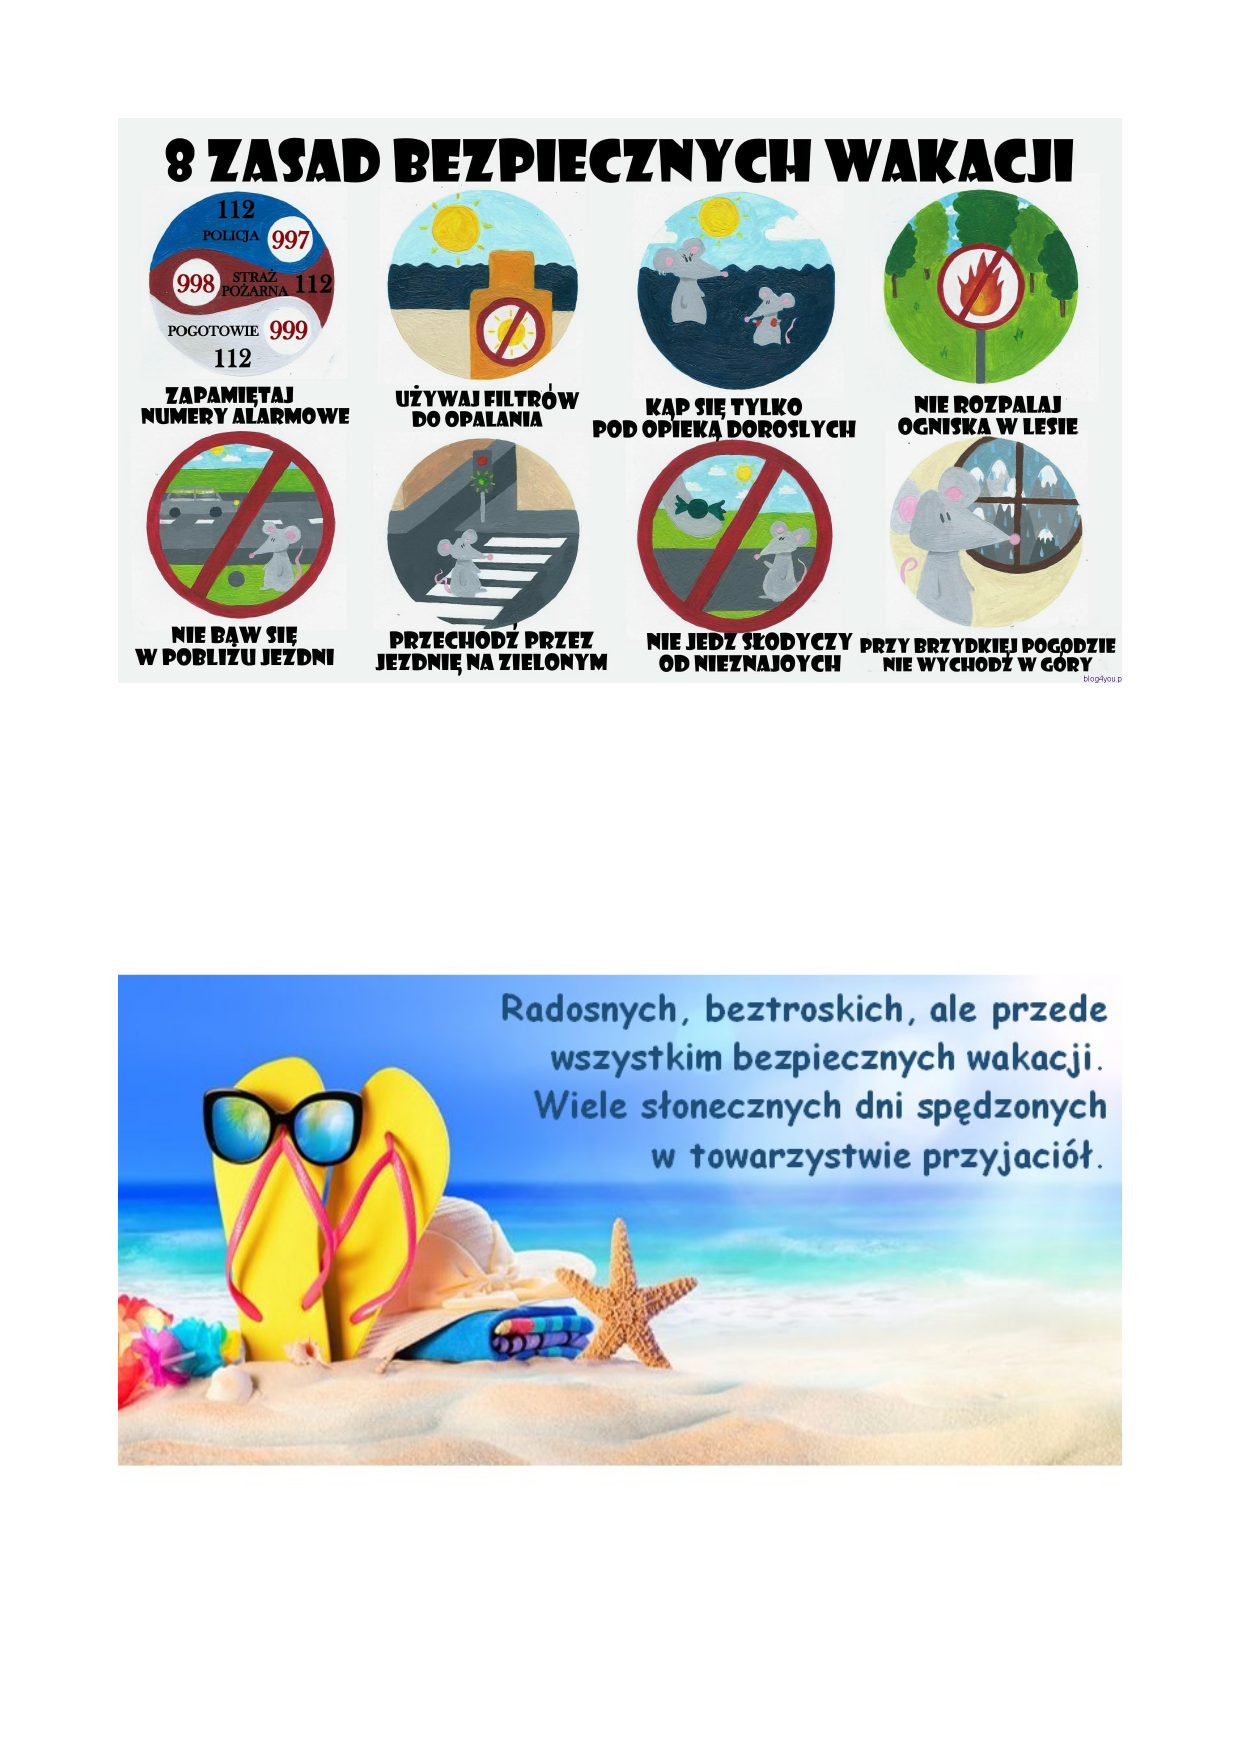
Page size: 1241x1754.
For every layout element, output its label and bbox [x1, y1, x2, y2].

picture [118, 118, 1123, 683]
picture [118, 941, 1123, 1556]
